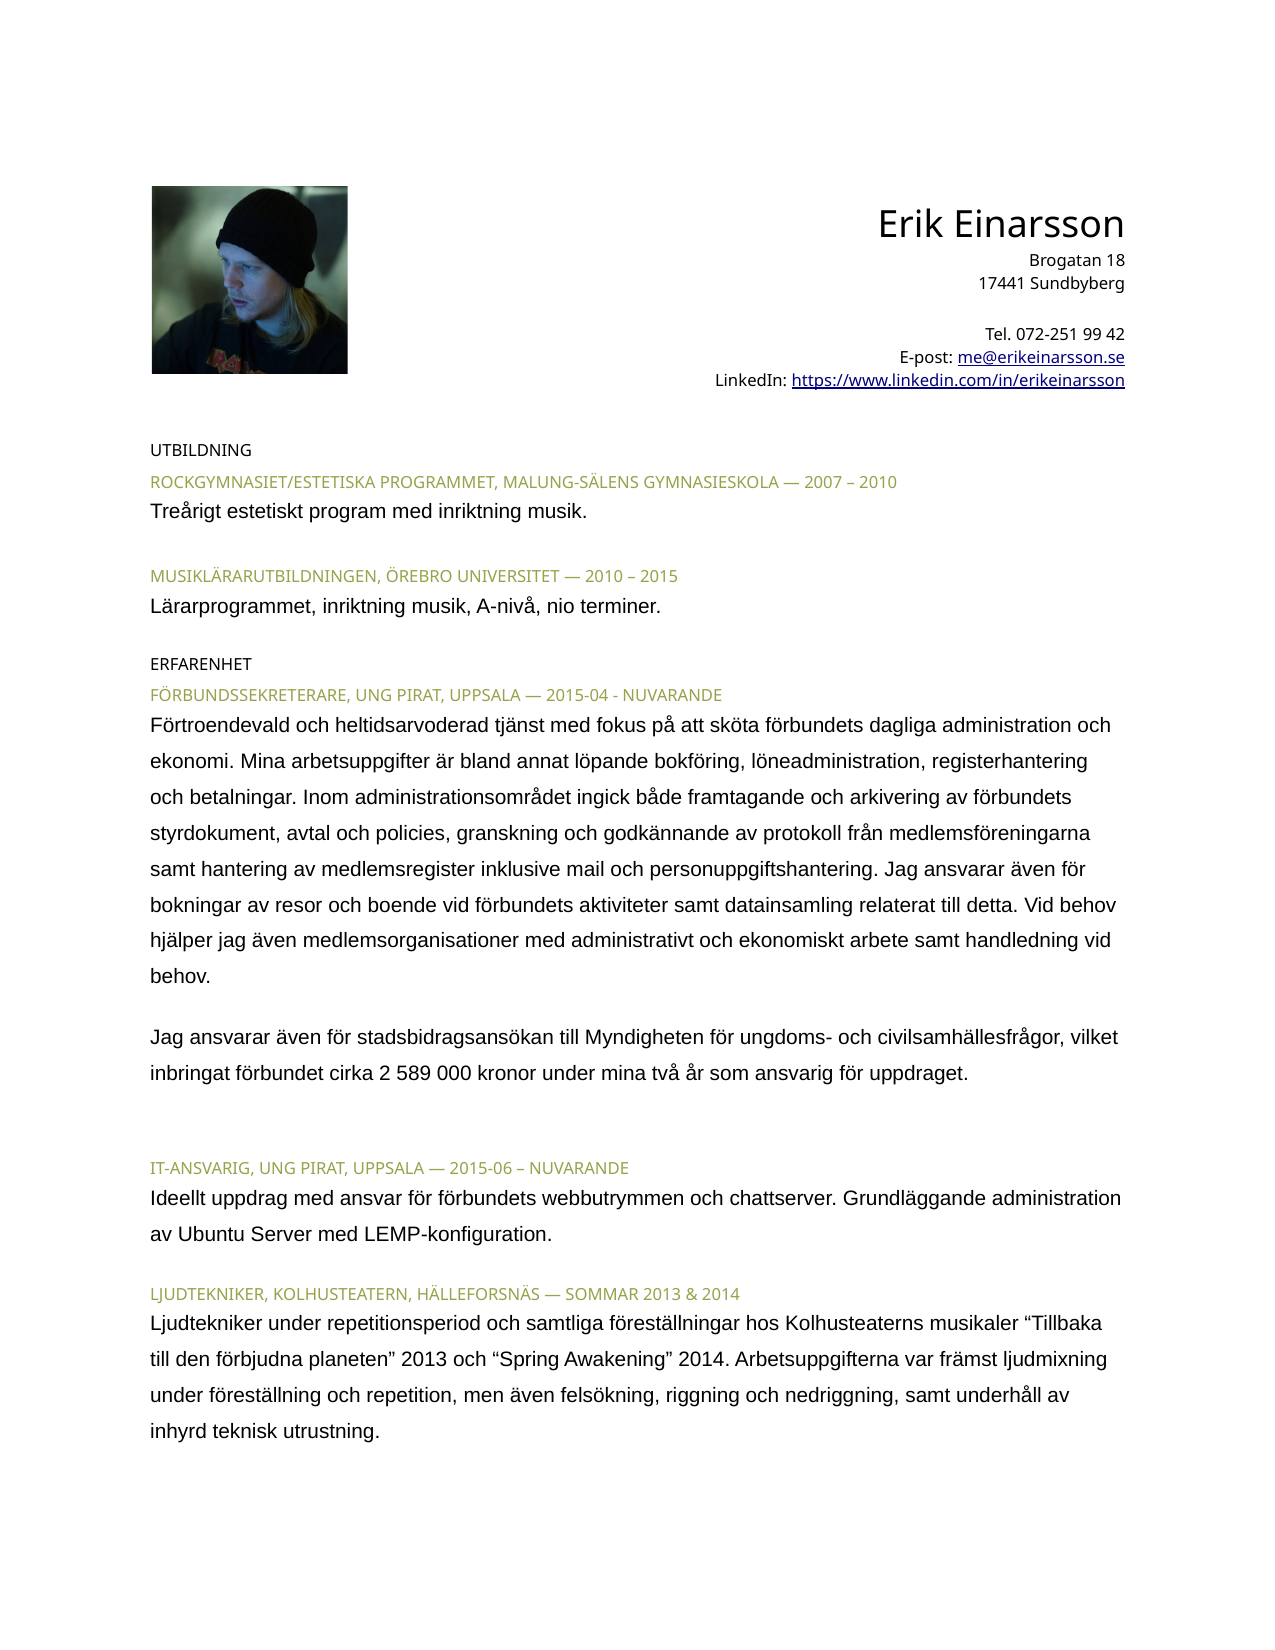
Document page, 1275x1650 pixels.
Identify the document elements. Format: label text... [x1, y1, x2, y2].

text UTBILDNING [150, 438, 1125, 461]
text Ideellt uppdrag med ansvar för förbundets webbutrymmen och chattserver. Grundläggande administration av Ubuntu Server med LEMP-konfiguration. [150, 1185, 1125, 1245]
text FÖRBUNDSSEKRETERARE, UNG PIRAT, UPPSALA — 2015-04 - NUVARANDE [150, 684, 1125, 707]
text ERFARENHET [150, 652, 1125, 675]
text LJUDTEKNIKER, KOLHUSTEATERN, HÄLLEFORSNÄS — SOMMAR 2013 & 2014 [150, 1282, 1125, 1305]
text Brogatan 18 [348, 248, 1125, 271]
text ROCKGYMNASIET/ESTETISKA PROGRAMMET, MALUNG-SÄLENS GYMNASIESKOLA — 2007 – 2010 [150, 470, 1125, 493]
picture [151, 186, 348, 374]
text Tel. 072-251 99 42 [348, 323, 1125, 345]
text Jag ansvarar även för stadsbidragsansökan till Myndigheten för ungdoms- och civilsamhällesfrågor, vilket inbringat förbundet cirka 2 589 000 kronor under mina två år som ansvarig för uppdraget. [150, 1025, 1125, 1085]
text Treårigt estetiskt program med inriktning musik. [150, 499, 1125, 523]
text Erik Einarsson [348, 197, 1125, 248]
text IT-ANSVARIG, UNG PIRAT, UPPSALA — 2015-06 – NUVARANDE [150, 1157, 1125, 1179]
text E-post: me@erikeinarsson.se LinkedIn: https://www.linkedin.com/in/erikeinarsson [150, 345, 1125, 391]
text Ljudtekniker under repetitionsperiod och samtliga föreställningar hos Kolhusteaterns musikaler “Tillbaka till den förbjudna planeten” 2013 och “Spring Awakening” 2014. Arbetsuppgifterna var främst ljudmixning under föreställning och repetition, men även felsökning, riggning och nedriggning, samt underhåll av inhyrd teknisk utrustning. [150, 1311, 1125, 1443]
text Förtroendevald och heltidsarvoderad tjänst med fokus på att sköta förbundets dagliga administration och ekonomi. Mina arbetsuppgifter är bland annat löpande bokföring, löneadministration, registerhantering och betalningar. Inom administrationsområdet ingick både framtagande och arkivering av förbundets styrdokument, avtal och policies, granskning och godkännande av protokoll från medlemsföreningarna samt hantering av medlemsregister inklusive mail och personuppgiftshantering. Jag ansvarar även för bokningar av resor och boende vid förbundets aktiviteter samt datainsamling relaterat till detta. Vid behov hjälper jag även medlemsorganisationer med administrativt och ekonomiskt arbete samt handledning vid behov. [150, 713, 1125, 988]
text 17441 Sundbyberg [348, 271, 1125, 294]
text MUSIKLÄRARUTBILDNINGEN, ÖREBRO UNIVERSITET — 2010 – 2015 [150, 565, 1125, 587]
text Lärarprogrammet, inriktning musik, A-nivå, nio terminer. [150, 593, 1125, 617]
